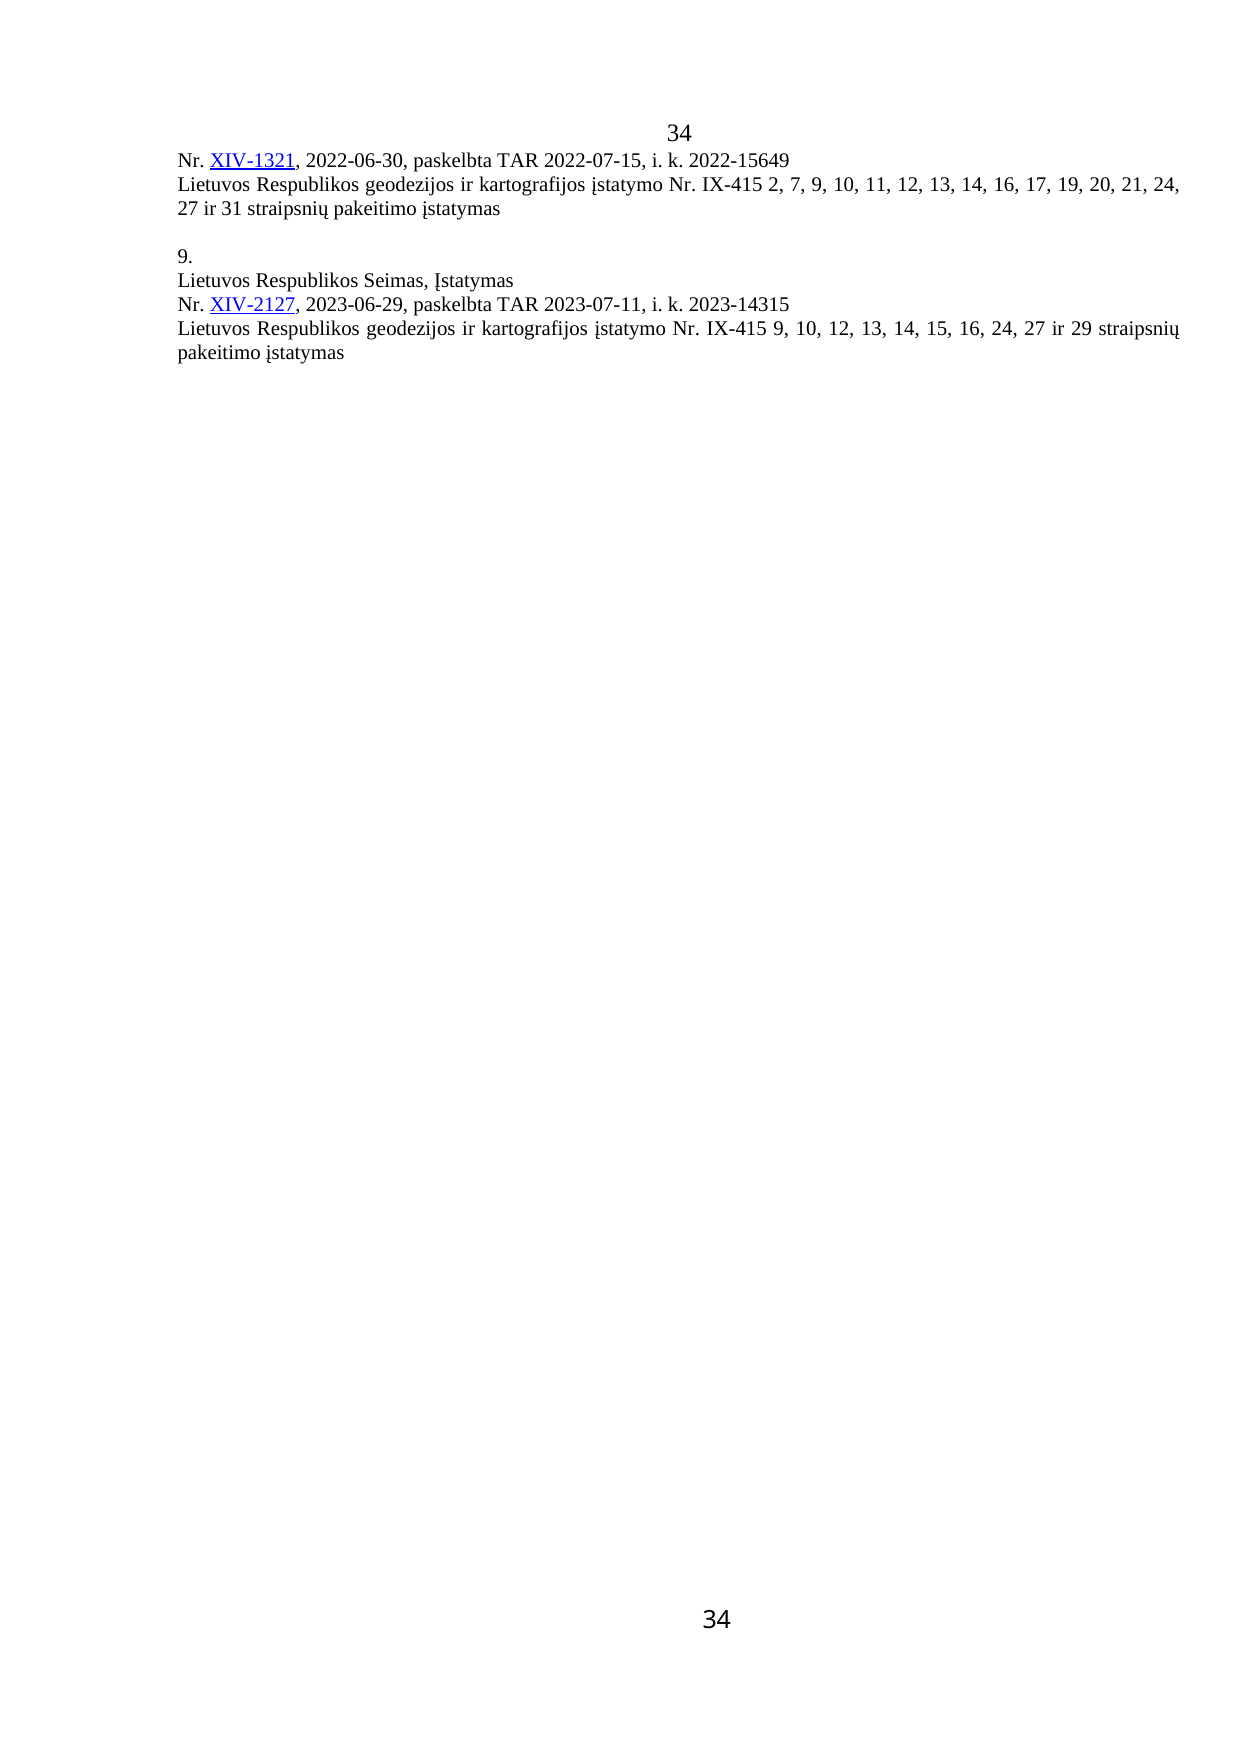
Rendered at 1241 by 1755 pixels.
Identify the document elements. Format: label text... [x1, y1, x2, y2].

text Lietuvos Respublikos geodezijos ir kartografijos įstatymo Nr. IX-415 2, 7, 9, 10, 11, 12, 13, 14, 16, 17, 19, 20, 21, 24, 27 ir 31 straipsnių pakeitimo įstatymas [177, 172, 1181, 220]
text 9. [177, 244, 1181, 268]
text Lietuvos Respublikos Seimas, Įstatymas [177, 268, 1181, 292]
text Lietuvos Respublikos geodezijos ir kartografijos įstatymo Nr. IX-415 9, 10, 12, 13, 14, 15, 16, 24, 27 ir 29 straipsnių pakeitimo įstatymas [177, 316, 1181, 364]
text Nr. XIV-1321, 2022-06-30, paskelbta TAR 2022-07-15, i. k. 2022-15649 [177, 148, 1181, 172]
text Nr. XIV-2127, 2023-06-29, paskelbta TAR 2023-07-11, i. k. 2023-14315 [177, 292, 1181, 316]
